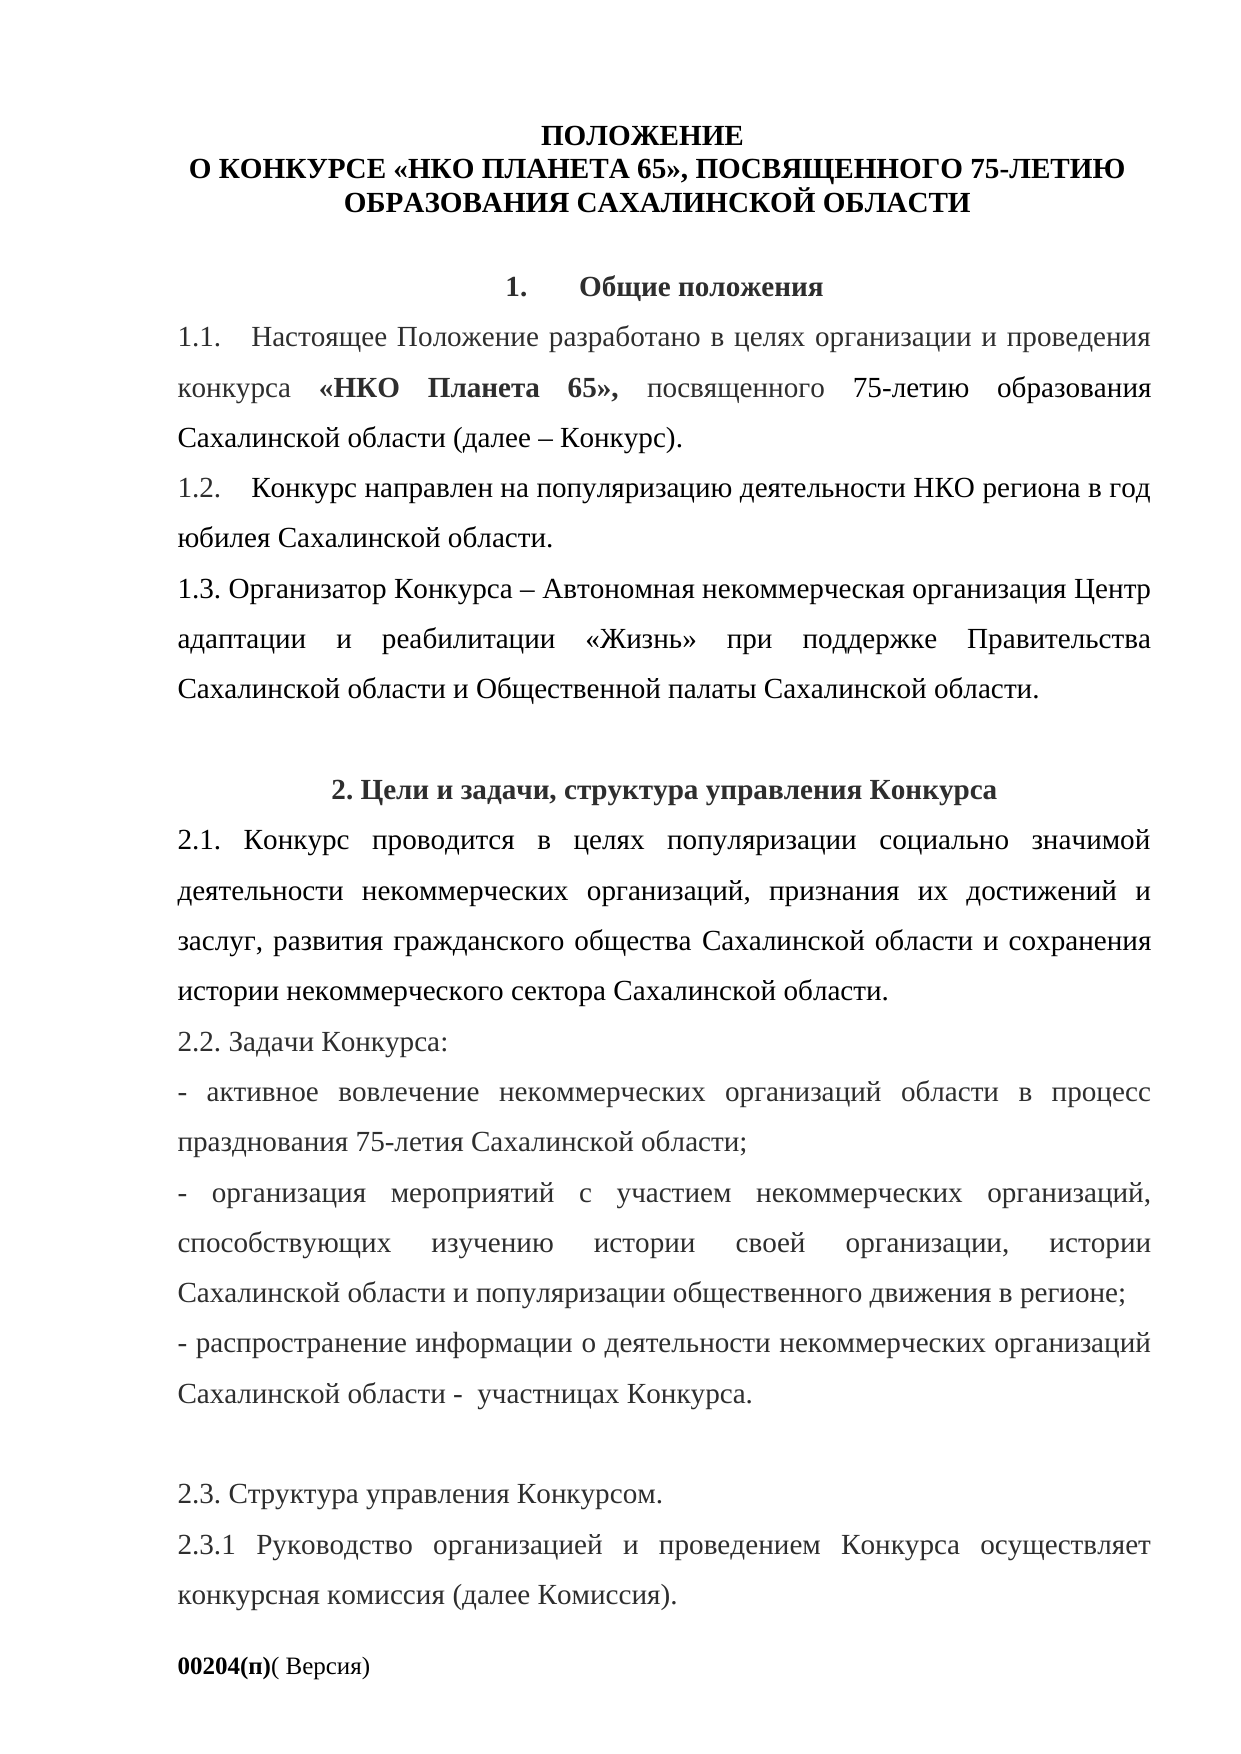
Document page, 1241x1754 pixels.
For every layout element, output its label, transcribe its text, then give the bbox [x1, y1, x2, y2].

text 2.1. Конкурс проводится в целях популяризации социально значимой деятельности некоммерческих организаций, признания их достижений и заслуг, развития гражданского общества Сахалинской области и сохранения истории некоммерческого сектора Сахалинской области. [177, 822, 1152, 1007]
text 2.3. Структура управления Конкурсом. [177, 1477, 1152, 1510]
text - распространение информации о деятельности некоммерческих организаций Сахалинской области - участницах Конкурса. [177, 1326, 1152, 1409]
list Общие положения [177, 269, 1152, 303]
text 1.3. Организатор Конкурса – Автономная некоммерческая организация Центр адаптации и реабилитации «Жизнь» при поддержке Правительства Сахалинской области и Общественной палаты Сахалинской области. [177, 571, 1152, 705]
text ПОЛОЖЕНИЕ [310, 118, 974, 152]
text 2.3.1 Руководство организацией и проведением Конкурса осуществляет конкурсная комиссия (далее Комиссия). [177, 1527, 1152, 1611]
list Конкурс направлен на популяризацию деятельности НКО региона в год юбилея Сахалинской области. [177, 470, 1152, 554]
text 2. Цели и задачи, структура управления Конкурса [177, 772, 1152, 806]
list Настоящее Положение разработано в целях организации и проведения конкурса «НКО Планета 65», посвященного 75-летию образования Сахалинской области (далее – Конкурс). [177, 319, 1152, 453]
text - организация мероприятий с участием некоммерческих организаций, способствующих изучению истории своей организации, истории Сахалинской области и популяризации общественного движения в регионе; [177, 1175, 1152, 1309]
text - активное вовлечение некоммерческих организаций области в процесс празднования 75-летия Сахалинской области; [177, 1074, 1152, 1158]
text 2.2. Задачи Конкурса: [177, 1024, 1152, 1057]
text о КОНКУРСЕ «НКО Планета 65», посвященноГО 75-летию образования Сахалинской области [177, 152, 1137, 219]
